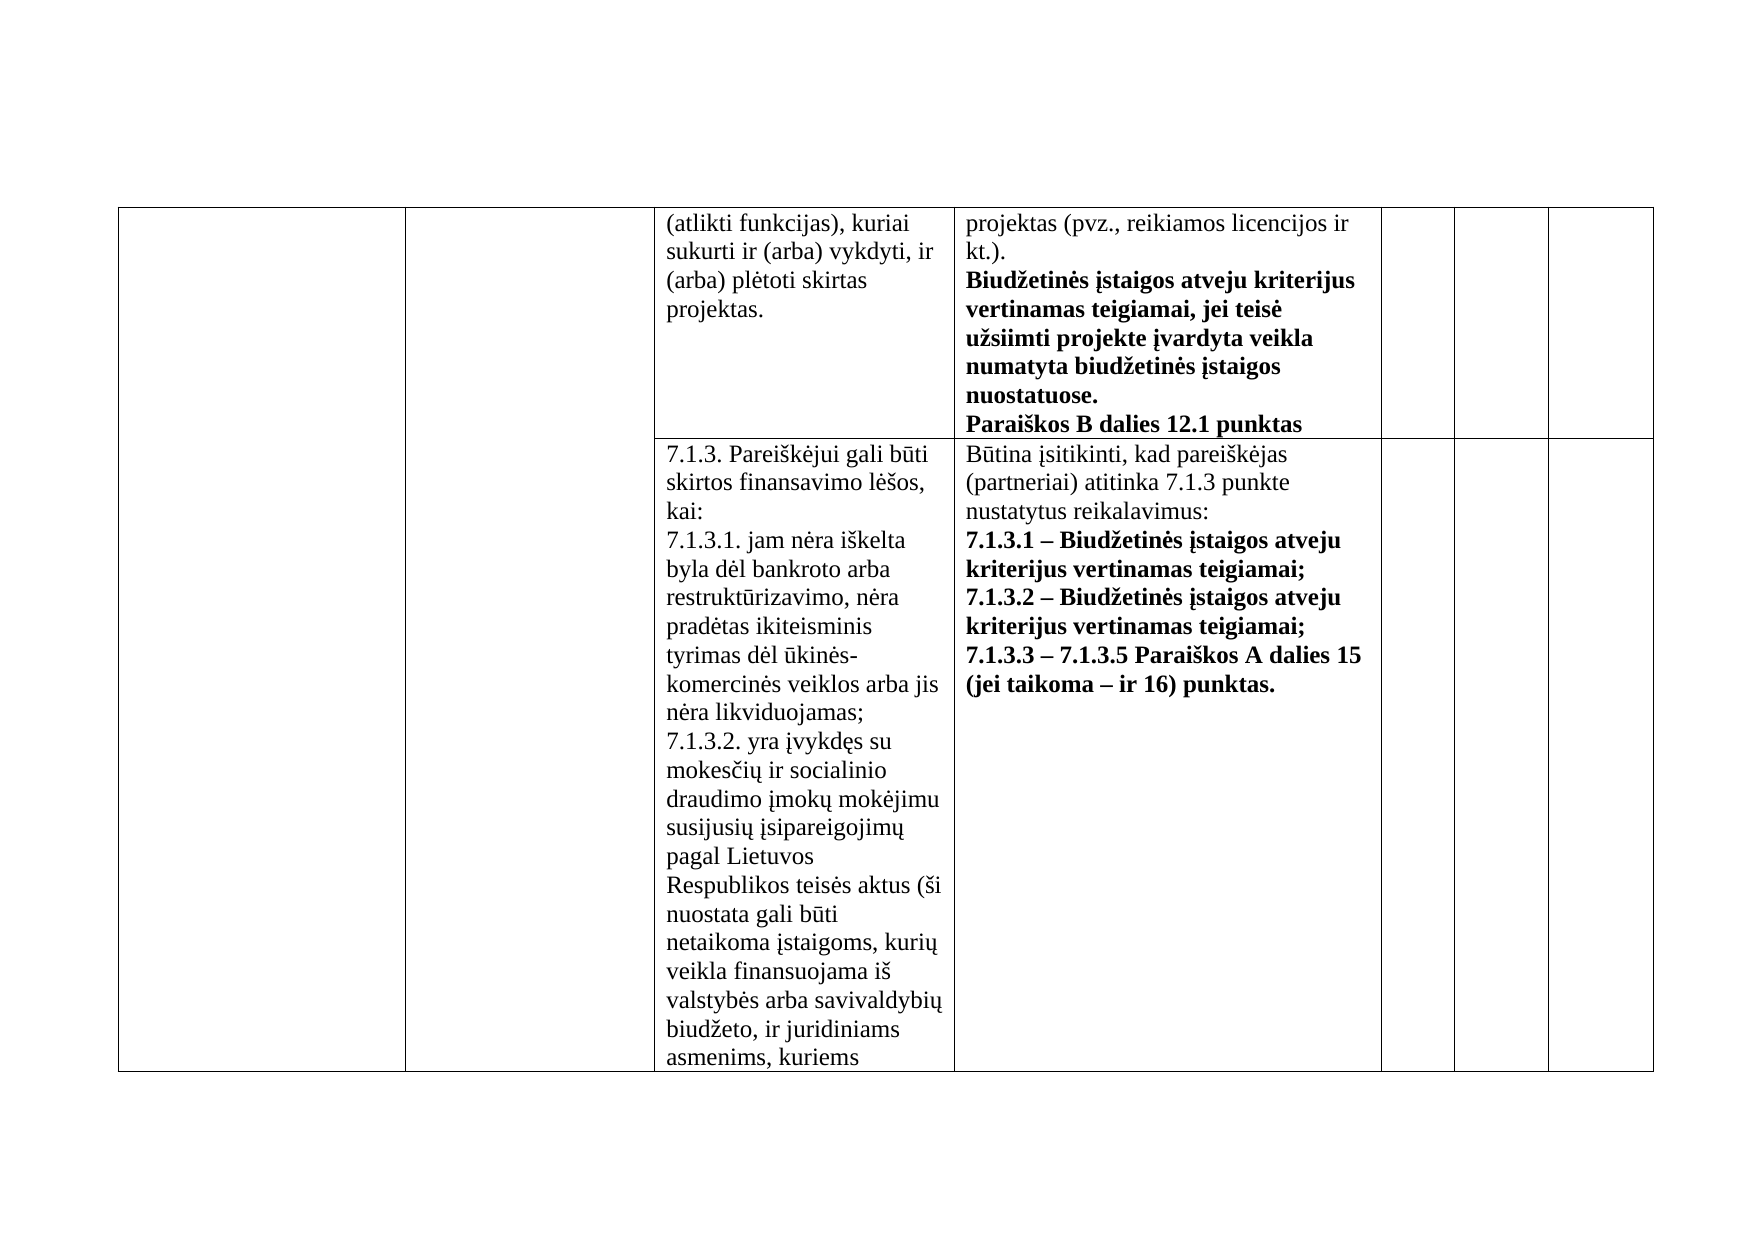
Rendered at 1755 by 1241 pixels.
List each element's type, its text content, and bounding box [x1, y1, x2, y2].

table_cell [1549, 208, 1653, 438]
table_cell [119, 208, 405, 1071]
table_cell [1455, 208, 1548, 438]
table_cell Būtina įsitikinti, kad pareiškėjas (partneriai) atitinka 7.1.3 punkte nustatytus reikalavimus: 7.1.3.1 – Biudžetinės įstaigos atveju kriterijus vertinamas teigiamai; 7.1.3.2 – Biudžetinės įstaigos atveju kriterijus vertinamas teigiamai; 7.1.3.3 – 7.1.3.5 Paraiškos A dalies 15 (jei taikoma – ir 16) punktas. [955, 439, 1381, 1071]
table_cell [1549, 439, 1653, 1071]
table_cell 7.1.3. Pareiškėjui gali būti skirtos finansavimo lėšos, kai: 7.1.3.1. jam nėra iškelta byla dėl bankroto arba restruktūrizavimo, nėra pradėtas ikiteisminis tyrimas dėl ūkinės-komercinės veiklos arba jis nėra likviduojamas; 7.1.3.2. yra įvykdęs su mokesčių ir socialinio draudimo įmokų mokėjimu susijusių įsipareigojimų pagal Lietuvos Respublikos teisės aktus (ši nuostata gali būti netaikoma įstaigoms, kurių veikla finansuojama iš valstybės arba savivaldybių biudžeto, ir juridiniams asmenims, kuriems [655, 439, 954, 1071]
table_cell [1382, 439, 1454, 1071]
table_cell (atlikti funkcijas), kuriai sukurti ir (arba) vykdyti, ir (arba) plėtoti skirtas projektas. [655, 208, 954, 438]
table_cell [1382, 208, 1454, 438]
table_cell [406, 208, 654, 1071]
table_cell [1455, 439, 1548, 1071]
table_cell projektas (pvz., reikiamos licencijos ir kt.). Biudžetinės įstaigos atveju kriterijus vertinamas teigiamai, jei teisė užsiimti projekte įvardyta veikla numatyta biudžetinės įstaigos nuostatuose. Paraiškos B dalies 12.1 punktas [955, 208, 1381, 438]
